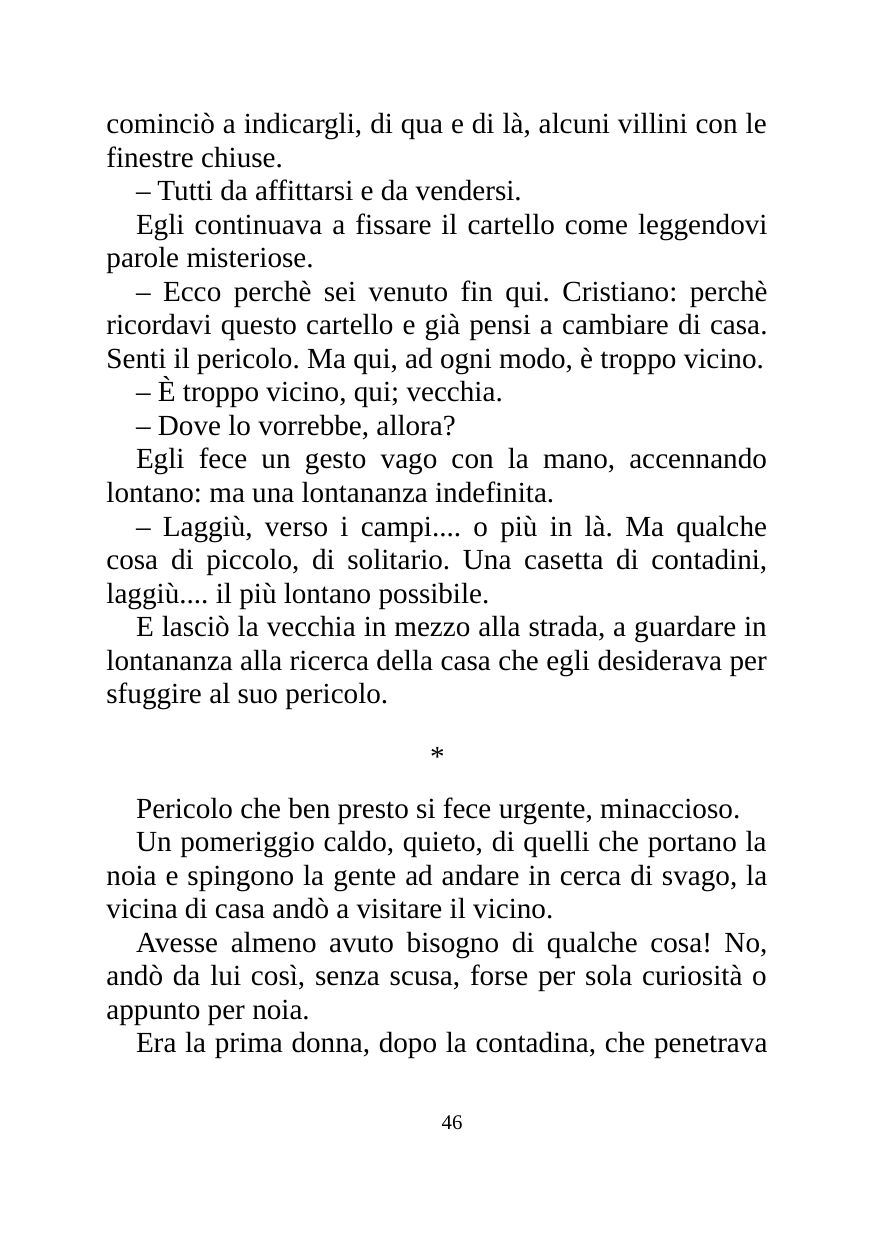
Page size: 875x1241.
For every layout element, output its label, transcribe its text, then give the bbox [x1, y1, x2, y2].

text – Tutti da affittarsi e da vendersi. [106, 173, 768, 207]
text – Ecco perchè sei venuto fin qui. Cristiano: perchè ricordavi questo cartello e già pensi a cambiare di casa. Senti il pericolo. Ma qui, ad ogni modo, è troppo vicino. [106, 274, 768, 374]
text Avesse almeno avuto bisogno di qualche cosa! No, andò da lui così, senza scusa, forse per sola curiosità o appunto per noia. [106, 925, 768, 1026]
text * [106, 739, 768, 773]
text Era la prima donna, dopo la contadina, che penetrava [106, 1026, 768, 1059]
text Egli continuava a fissare il cartello come leggendovi parole misteriose. [106, 207, 768, 274]
text E lasciò la vecchia in mezzo alla strada, a guardare in lontananza alla ricerca della casa che egli desiderava per sfuggire al suo pericolo. [106, 609, 768, 710]
text cominciò a indicargli, di qua e di là, alcuni villini con le finestre chiuse. [106, 106, 768, 173]
text Un pomeriggio caldo, quieto, di quelli che portano la noia e spingono la gente ad andare in cerca di svago, la vicina di casa andò a visitare il vicino. [106, 824, 768, 925]
text – È troppo vicino, qui; vecchia. [106, 374, 768, 408]
text Pericolo che ben presto si fece urgente, minaccioso. [106, 791, 768, 824]
text Egli fece un gesto vago con la mano, accennando lontano: ma una lontananza indefinita. [106, 442, 768, 509]
text – Dove lo vorrebbe, allora? [106, 408, 768, 442]
text – Laggiù, verso i campi.... o più in là. Ma qualche cosa di piccolo, di solitario. Una casetta di contadini, laggiù.... il più lontano possibile. [106, 509, 768, 609]
